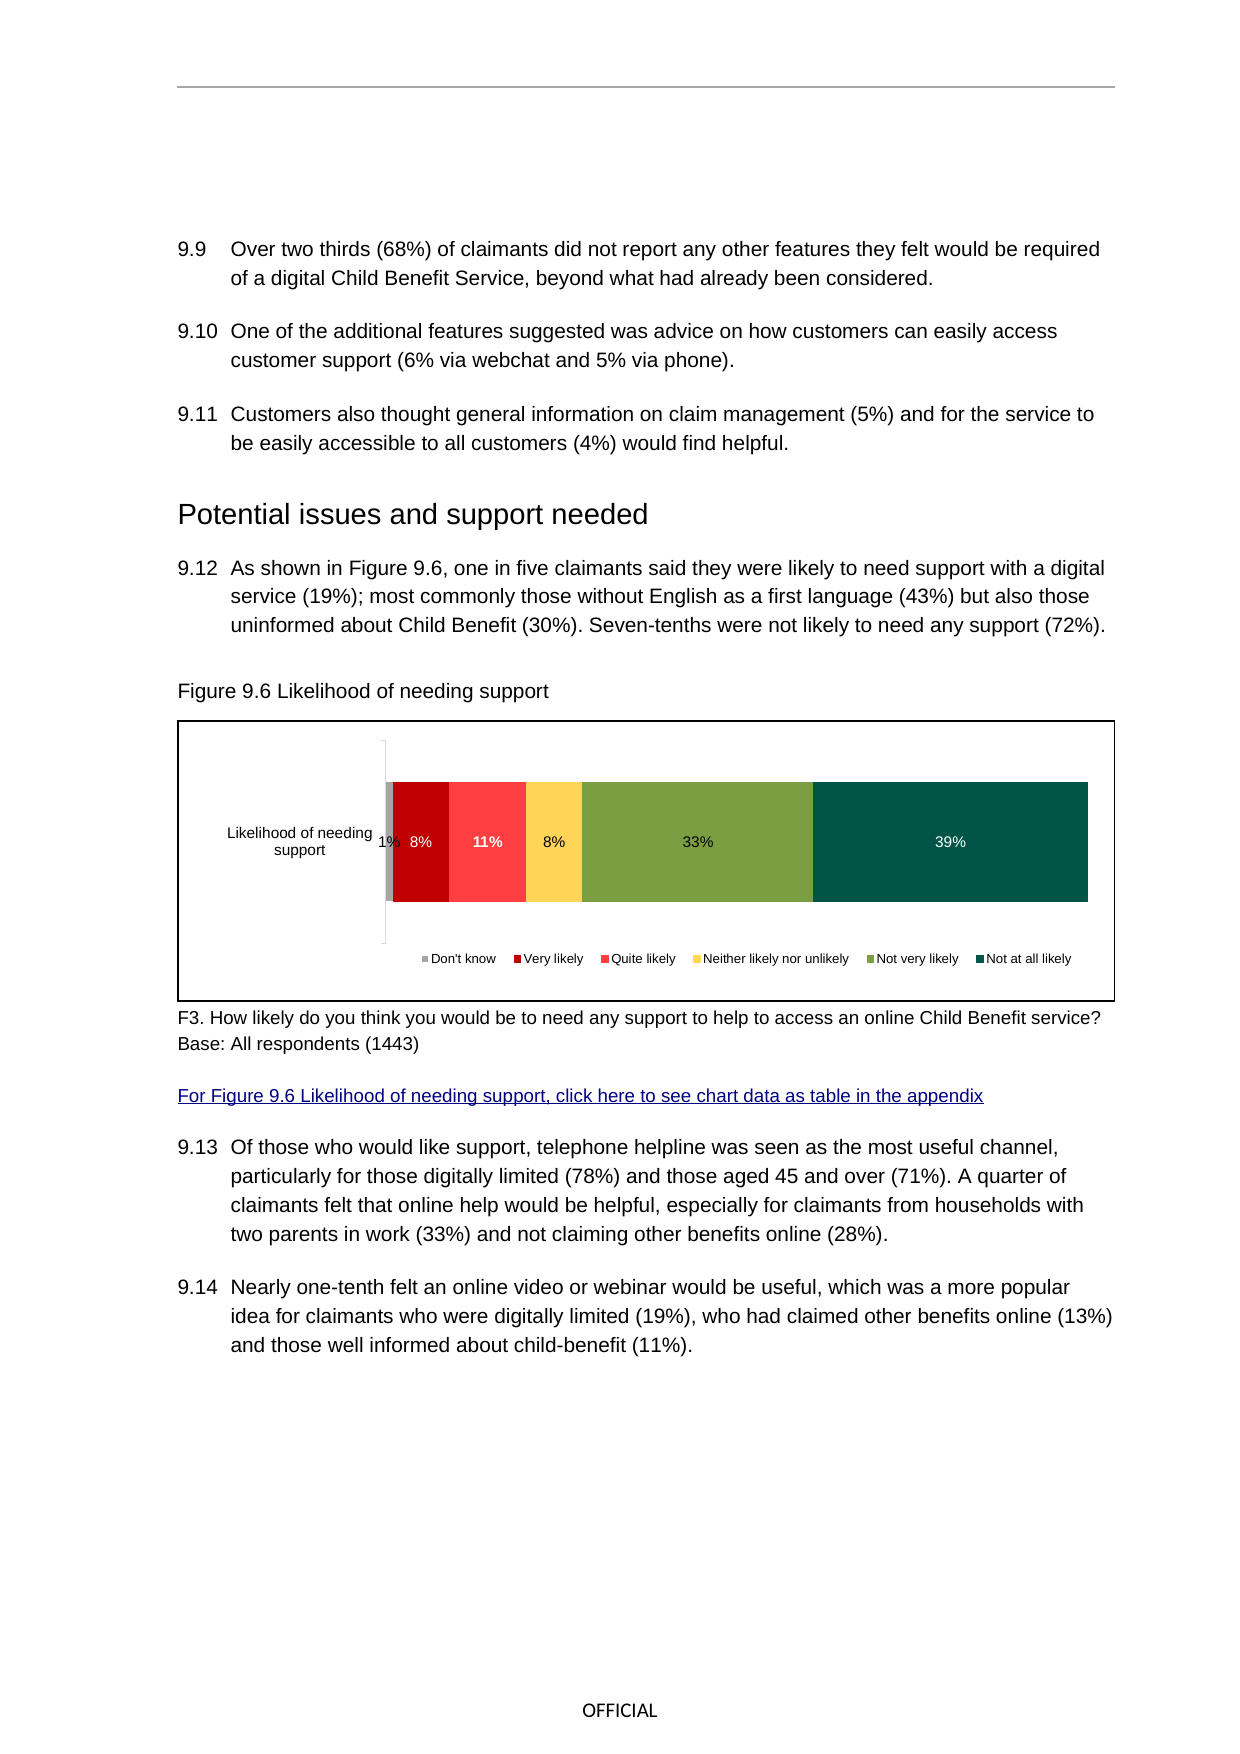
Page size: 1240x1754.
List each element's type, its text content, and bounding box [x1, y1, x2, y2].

list As shown in Figure 9.6, one in five claimants said they were likely to need support with a digital service (19%); most commonly those without English as a first language (43%) but also those uninformed about Child Benefit (30%). Seven-tenths were not likely to need any support (72%). [177, 555, 1115, 637]
text F3. How likely do you think you would be to need any support to help to access an online Child Benefit service? Base: All respondents (1443) [177, 1007, 1115, 1054]
subtitle Potential issues and support needed [177, 497, 1115, 530]
list Customers also thought general information on claim management (5%) and for the service to be easily accessible to all customers (4%) would find helpful. [177, 402, 1115, 454]
text For Figure 9.6 Likelihood of needing support, click here to see chart data as table in the appendix [177, 1084, 1115, 1106]
list Over two thirds (68%) of claimants did not report any other features they felt would be required of a digital Child Benefit Service, beyond what had already been considered. [177, 237, 1115, 289]
list Of those who would like support, telephone helpline was seen as the most useful channel, particularly for those digitally limited (78%) and those aged 45 and over (71%). A quarter of claimants felt that online help would be helpful, especially for claimants from households with two parents in work (33%) and not claiming other benefits online (28%). [177, 1135, 1115, 1245]
list One of the additional features suggested was advice on how customers can easily access customer support (6% via webchat and 5% via phone). [177, 319, 1115, 372]
text Figure 9.6 Likelihood of needing support [177, 679, 1115, 703]
list Nearly one-tenth felt an online video or webinar would be useful, which was a more popular idea for claimants who were digitally limited (19%), who had claimed other benefits online (13%) and those well informed about child-benefit (11%). [177, 1275, 1115, 1357]
